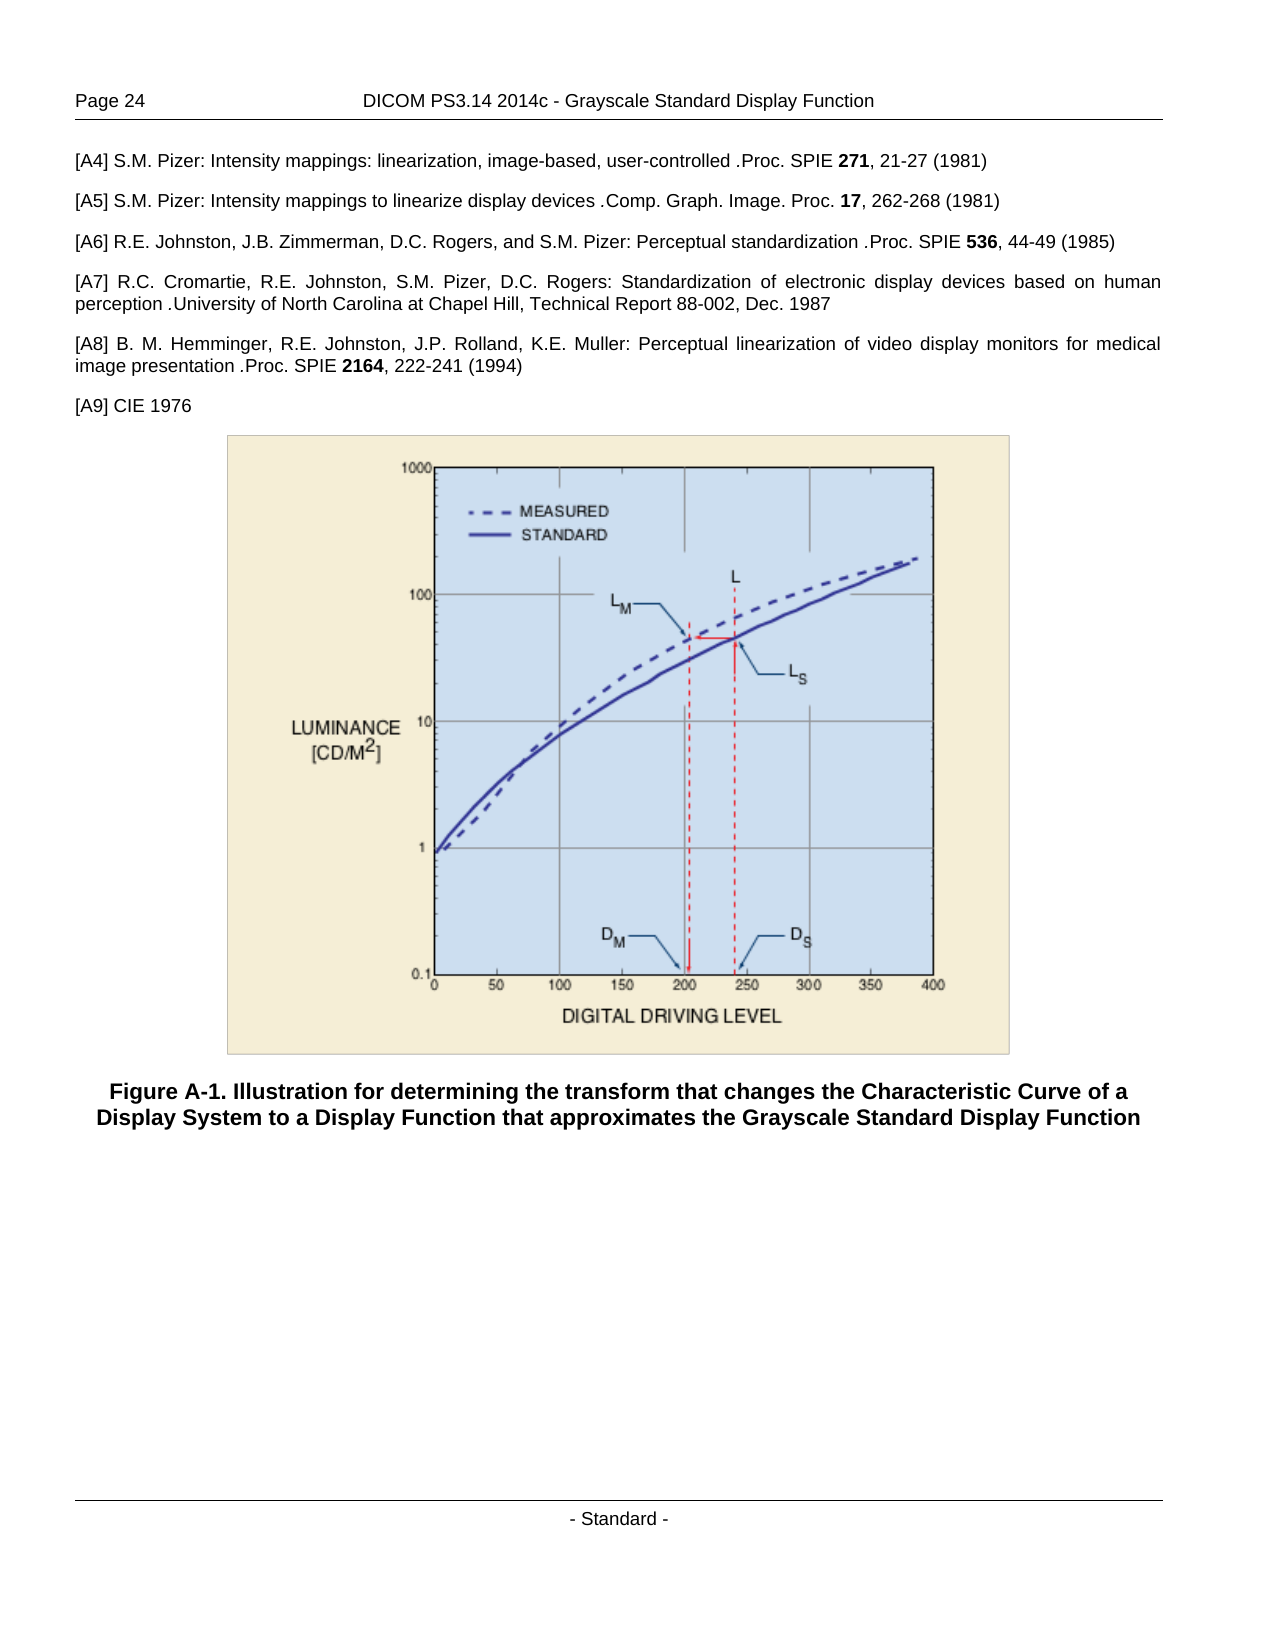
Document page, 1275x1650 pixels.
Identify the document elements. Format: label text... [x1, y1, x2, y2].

text [A5] S.M. Pizer: Intensity mappings to linearize display devices .Comp. Graph. Image. Proc. 17, 262-268 (1981) [75, 190, 1162, 212]
text [A7] R.C. Cromartie, R.E. Johnston, S.M. Pizer, D.C. Rogers: Standardization of electronic display devices based on human perception .University of North Carolina at Chapel Hill, Technical Report 88-002, Dec. 1987 [75, 271, 1162, 314]
text Figure A-1. Illustration for determining the transform that changes the Characteristic Curve of a Display System to a Display Function that approximates the Grayscale Standard Display Function [75, 1078, 1162, 1129]
text [A9] CIE 1976 [75, 395, 1162, 416]
text [A4] S.M. Pizer: Intensity mappings: linearization, image-based, user-controlled .Proc. SPIE 271, 21-27 (1981) [75, 150, 1162, 172]
picture [226, 435, 1011, 1056]
text [A8] B. M. Hemminger, R.E. Johnston, J.P. Rolland, K.E. Muller: Perceptual linearization of video display monitors for medical image presentation .Proc. SPIE 2164, 222-241 (1994) [75, 333, 1162, 376]
text [A6] R.E. Johnston, J.B. Zimmerman, D.C. Rogers, and S.M. Pizer: Perceptual standardization .Proc. SPIE 536, 44-49 (1985) [75, 231, 1162, 252]
